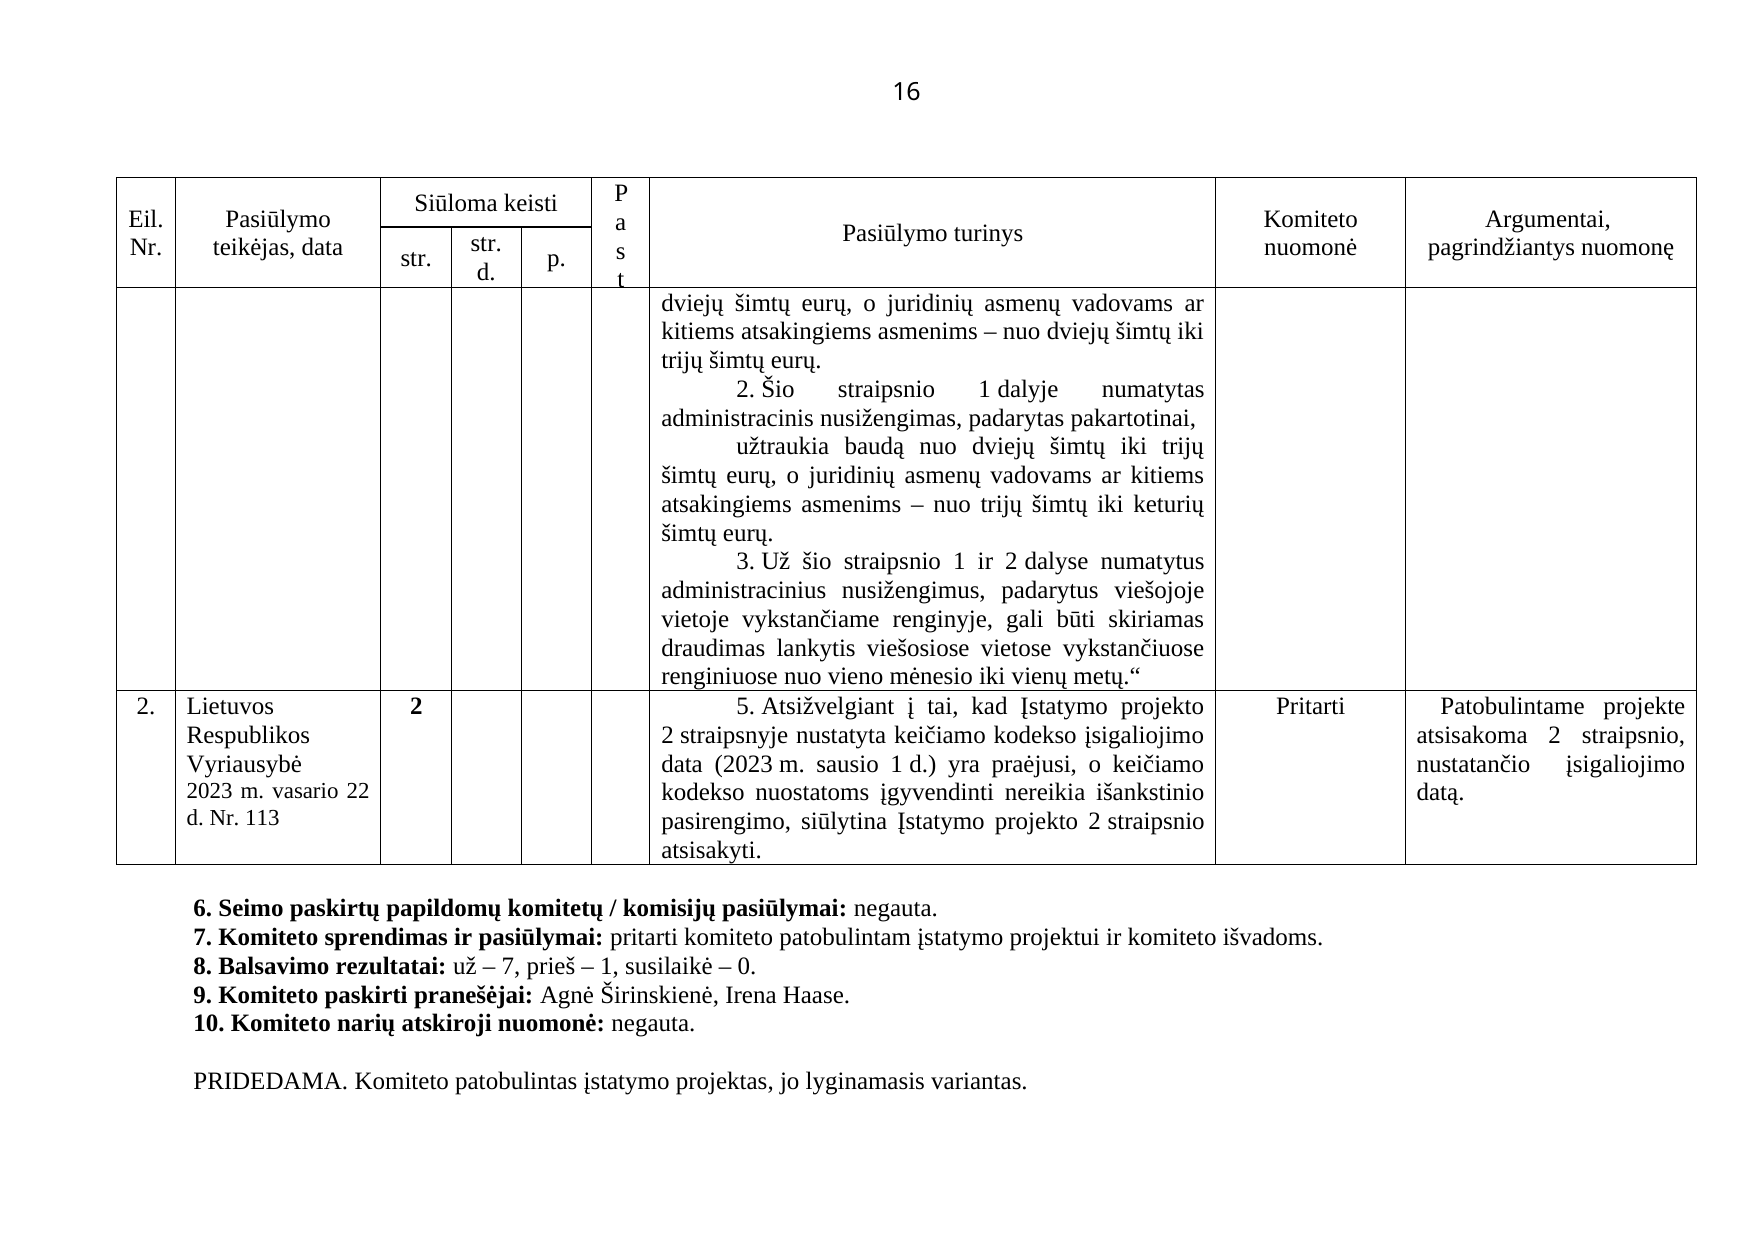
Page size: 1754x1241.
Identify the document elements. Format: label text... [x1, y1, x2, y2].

table_cell 2. [117, 691, 175, 864]
table_header Pasiūlymo teikėjas, data [176, 178, 380, 287]
text 8. Balsavimo rezultatai: už – 7, prieš – 1, susilaikė – 0. [118, 951, 1695, 980]
table_cell [522, 288, 591, 690]
text PRIDEDAMA. Komiteto patobulintas įstatymo projektas, jo lyginamasis variantas. [118, 1066, 1695, 1095]
table_cell 5. Atsižvelgiant į tai, kad Įstatymo projekto 2 straipsnyje nustatyta keičiamo kodekso įsigaliojimo data (2023 m. sausio 1 d.) yra praėjusi, o keičiamo kodekso nuostatoms įgyvendinti nereikia išankstinio pasirengimo, siūlytina Įstatymo projekto 2 straipsnio atsisakyti. [650, 691, 1215, 864]
table_cell Patobulintame projekte atsisakoma 2 straipsnio, nustatančio įsigaliojimo datą. [1406, 691, 1696, 864]
text 7. Komiteto sprendimas ir pasiūlymai: pritarti komiteto patobulintam įstatymo projektui ir komiteto išvadoms. [118, 922, 1695, 951]
table_cell [592, 691, 649, 864]
table_cell [452, 288, 521, 690]
table_cell [117, 288, 175, 690]
table_cell str. d. [452, 228, 521, 287]
subtitle 6. Seimo paskirtų papildomų komitetų / komisijų pasiūlymai: negauta. [118, 893, 1695, 922]
table_header Siūloma keisti [381, 178, 591, 226]
table_cell [1406, 288, 1696, 690]
table_header Komiteto nuomonė [1216, 178, 1405, 287]
table_cell Pritarti [1216, 691, 1405, 864]
table_cell [1216, 288, 1405, 690]
table_cell dviejų šimtų eurų, o juridinių asmenų vadovams ar kitiems atsakingiems asmenims – nuo dviejų šimtų iki trijų šimtų eurų. 2. Šio straipsnio 1 dalyje numatytas administracinis nusižengimas, padarytas pakartotinai, užtraukia baudą nuo dviejų šimtų iki trijų šimtų eurų, o juridinių asmenų vadovams ar kitiems atsakingiems asmenims – nuo trijų šimtų iki keturių šimtų eurų. 3. Už šio straipsnio 1 ir 2 dalyse numatytus administracinius nusižengimus, padarytus viešojoje vietoje vykstančiame renginyje, gali būti skiriamas draudimas lankytis viešosiose vietose vykstančiuose renginiuose nuo vieno mėnesio iki vienų metų.“ [650, 288, 1215, 690]
text 9. Komiteto paskirti pranešėjai: Agnė Širinskienė, Irena Haase. [118, 980, 1695, 1008]
table_cell [381, 288, 451, 690]
table_cell 2 [381, 691, 451, 864]
table_cell [176, 288, 380, 690]
table_header Argumentai, pagrindžiantys nuomonę [1406, 178, 1696, 287]
table_cell [592, 288, 649, 690]
table_cell [522, 691, 591, 864]
table_header Pasiūlymo turinys [650, 178, 1215, 287]
table_cell p. [522, 228, 591, 287]
table_header Pastabos [592, 178, 649, 287]
text 10. Komiteto narių atskiroji nuomonė: negauta. [118, 1008, 1695, 1037]
table_header Eil. Nr. [117, 178, 175, 287]
table_cell str. [381, 228, 451, 287]
table_cell Lietuvos Respublikos Vyriausybė 2023 m. vasario 22 d. Nr. 113 [176, 691, 380, 864]
table_cell [452, 691, 521, 864]
